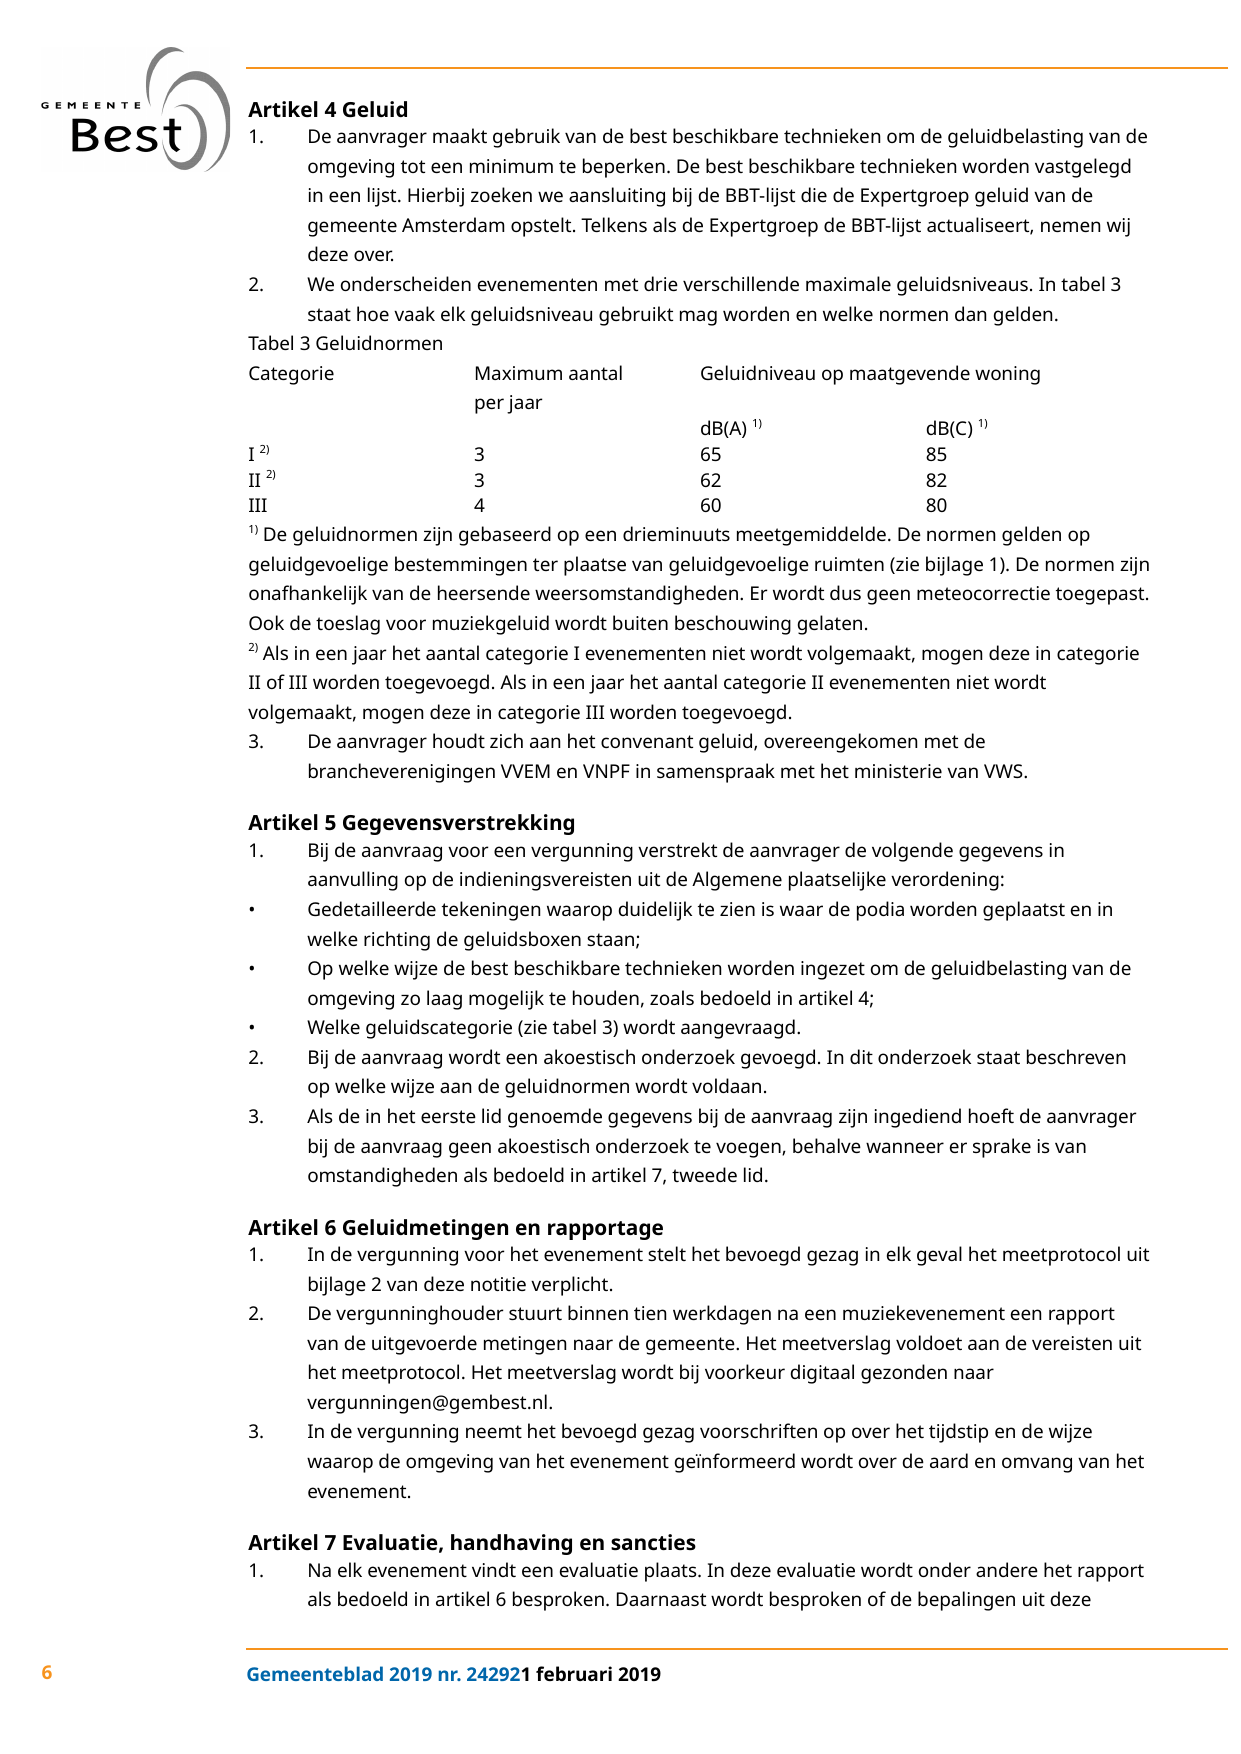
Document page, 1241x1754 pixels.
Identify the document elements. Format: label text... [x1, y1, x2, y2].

table_cell 3 [474, 441, 700, 467]
table_cell 60 [700, 493, 926, 518]
list We onderscheiden evenementen met drie verschillende maximale geluidsniveaus. In tabel 3 staat hoe vaak elk geluidsniveau gebruikt mag worden en welke normen dan gelden. [248, 271, 1152, 326]
table_cell 82 [926, 467, 1152, 492]
table_cell 4 [474, 493, 700, 518]
list Bij de aanvraag wordt een akoestisch onderzoek gevoegd. In dit onderzoek staat beschreven op welke wijze aan de geluidnormen wordt voldaan. [248, 1044, 1152, 1099]
table_cell 3 [474, 467, 700, 492]
list In de vergunning voor het evenement stelt het bevoegd gezag in elk geval het meetprotocol uit bijlage 2 van deze notitie verplicht. [248, 1241, 1152, 1297]
table_cell 65 [700, 441, 926, 467]
text Artikel 4 Geluid [248, 95, 1152, 123]
list Op welke wijze de best beschikbare technieken worden ingezet om de geluidbelasting van de omgeving zo laag mogelijk te houden, zoals bedoeld in artikel 4; [248, 955, 1152, 1011]
table_cell I 2) [248, 441, 474, 467]
list Na elk evenement vindt een evaluatie plaats. In deze evaluatie wordt onder andere het rapport als bedoeld in artikel 6 besproken. Daarnaast wordt besproken of de bepalingen uit deze [248, 1557, 1152, 1612]
table_cell 85 [926, 441, 1152, 467]
list De aanvrager houdt zich aan het convenant geluid, overeengekomen met de brancheverenigingen VVEM en VNPF in samenspraak met het ministerie van VWS. [248, 728, 1152, 784]
text Artikel 6 Geluidmetingen en rapportage [248, 1213, 1152, 1241]
picture [41, 47, 231, 172]
list In de vergunning neemt het bevoegd gezag voorschriften op over het tijdstip en de wijze waarop de omgeving van het evenement geïnformeerd wordt over de aard en omvang van het evenement. [248, 1419, 1152, 1504]
table_cell [248, 415, 474, 441]
table_cell dB(A) 1) [700, 415, 926, 441]
text Artikel 7 Evaluatie, handhaving en sancties [248, 1528, 1152, 1557]
table_header Maximum aantal per jaar [474, 360, 700, 415]
list De vergunninghouder stuurt binnen tien werkdagen na een muziekevenement een rapport van de uitgevoerde metingen naar de gemeente. Het meetverslag voldoet aan de vereisten uit het meetprotocol. Het meetverslag wordt bij voorkeur digitaal gezonden naar vergunningen@gembest.nl. [248, 1300, 1152, 1415]
list Welke geluidscategorie (zie tabel 3) wordt aangevraagd. [248, 1014, 1152, 1040]
text Artikel 5 Gegevensverstrekking [248, 808, 1152, 837]
table_cell 80 [926, 493, 1152, 518]
table_cell III [248, 493, 474, 518]
table_cell II 2) [248, 467, 474, 492]
text Tabel 3 Geluidnormen [248, 330, 1152, 356]
text 2) Als in een jaar het aantal categorie I evenementen niet wordt volgemaakt, mogen deze in categorie II of III worden toegevoegd. Als in een jaar het aantal categorie II evenementen niet wordt volgemaakt, mogen deze in categorie III worden toegevoegd. [248, 640, 1152, 725]
table_header Categorie [248, 360, 474, 415]
table_header Geluidniveau op maatgevende woning [700, 360, 1152, 415]
table_cell [474, 415, 700, 441]
table_cell dB(C) 1) [926, 415, 1152, 441]
table_cell 62 [700, 467, 926, 492]
list Gedetailleerde tekeningen waarop duidelijk te zien is waar de podia worden geplaatst en in welke richting de geluidsboxen staan; [248, 896, 1152, 951]
text 1) De geluidnormen zijn gebaseerd op een drieminuuts meetgemiddelde. De normen gelden op geluidgevoelige bestemmingen ter plaatse van geluidgevoelige ruimten (zie bijlage 1). De normen zijn onafhankelijk van de heersende weersomstandigheden. Er wordt dus geen meteocorrectie toegepast. Ook de toeslag voor muziekgeluid wordt buiten beschouwing gelaten. [248, 521, 1152, 636]
list Als de in het eerste lid genoemde gegevens bij de aanvraag zijn ingediend hoeft de aanvrager bij de aanvraag geen akoestisch onderzoek te voegen, behalve wanneer er sprake is van omstandigheden als bedoeld in artikel 7, tweede lid. [248, 1103, 1152, 1188]
list De aanvrager maakt gebruik van de best beschikbare technieken om de geluidbelasting van de omgeving tot een minimum te beperken. De best beschikbare technieken worden vastgelegd in een lijst. Hierbij zoeken we aansluiting bij de BBT-lijst die de Expertgroep geluid van de gemeente Amsterdam opstelt. Telkens als de Expertgroep de BBT-lijst actualiseert, nemen wij deze over. [248, 123, 1152, 267]
list Bij de aanvraag voor een vergunning verstrekt de aanvrager de volgende gegevens in aanvulling op de indieningsvereisten uit de Algemene plaatselijke verordening: [248, 837, 1152, 892]
